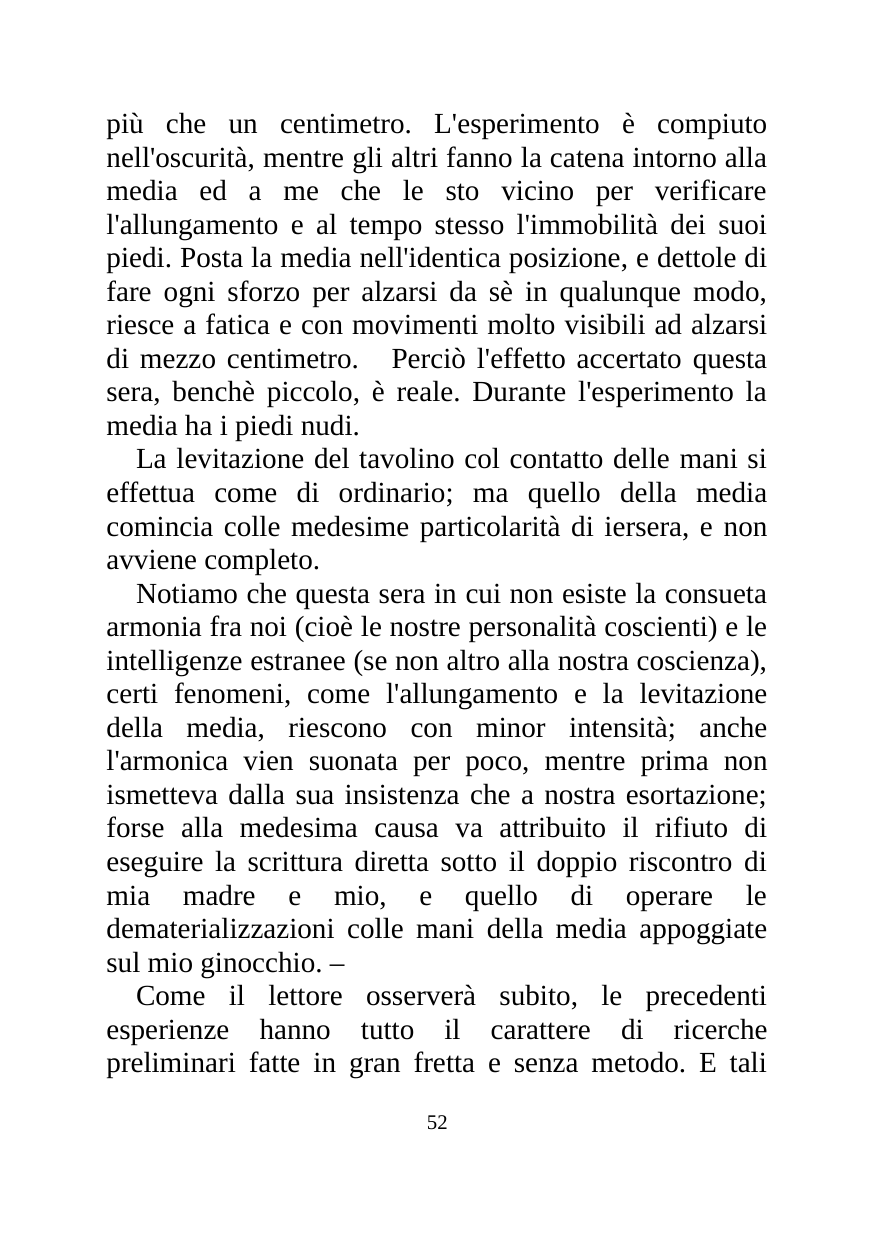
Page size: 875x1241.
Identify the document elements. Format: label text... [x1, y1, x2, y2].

text Notiamo che questa sera in cui non esiste la consueta armonia fra noi (cioè le nostre personalità coscienti) e le intelligenze estranee (se non altro alla nostra coscienza), certi fenomeni, come l'allungamento e la levitazione della media, riescono con minor intensità; anche l'armonica vien suonata per poco, mentre prima non ismetteva dalla sua insistenza che a nostra esortazione; forse alla medesima causa va attribuito il rifiuto di eseguire la scrittura diretta sotto il doppio riscontro di mia madre e mio, e quello di operare le dematerializzazioni colle mani della media appoggiate sul mio ginocchio. – [106, 576, 768, 978]
text Come il lettore osserverà subito, le precedenti esperienze hanno tutto il carattere di ricerche preliminari fatte in gran fretta e senza metodo. E tali [106, 978, 768, 1079]
text più che un centimetro. L'esperimento è compiuto nell'oscurità, mentre gli altri fanno la catena intorno alla media ed a me che le sto vicino per verificare l'allungamento e al tempo stesso l'immobilità dei suoi piedi. Posta la media nell'identica posizione, e dettole di fare ogni sforzo per alzarsi da sè in qualunque modo, riesce a fatica e con movimenti molto visibili ad alzarsi di mezzo centimetro. Perciò l'effetto accertato questa sera, benchè piccolo, è reale. Durante l'esperimento la media ha i piedi nudi. [106, 106, 768, 442]
text La levitazione del tavolino col contatto delle mani si effettua come di ordinario; ma quello della media comincia colle medesime particolarità di iersera, e non avviene completo. [106, 442, 768, 576]
